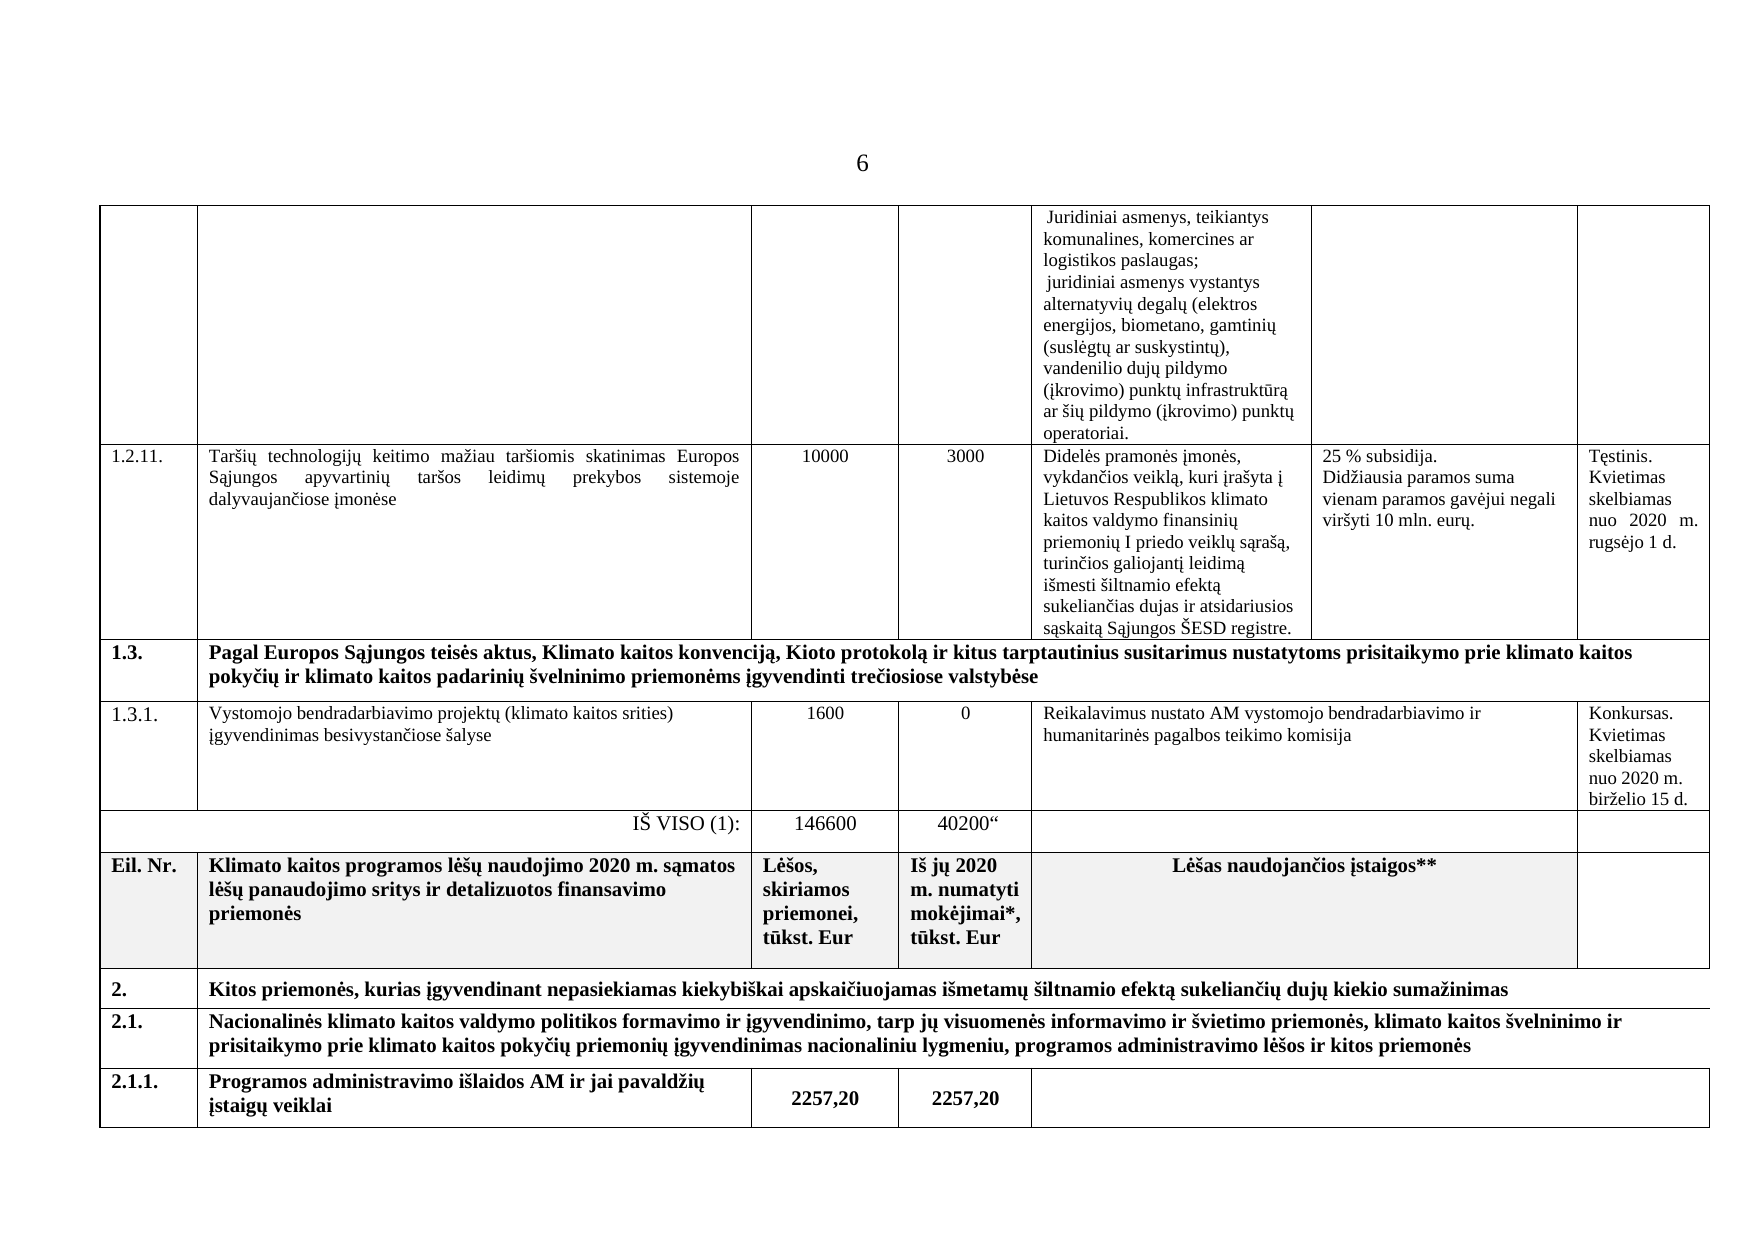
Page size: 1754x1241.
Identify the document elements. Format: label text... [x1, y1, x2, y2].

table_cell [1032, 811, 1577, 852]
table_cell Taršių technologijų keitimo mažiau taršiomis skatinimas Europos Sąjungos apyvartinių taršos leidimų prekybos sistemoje dalyvaujančiose įmonėse [198, 445, 751, 638]
table_cell IŠ VISO (1): [101, 811, 751, 852]
table_cell 2257,20 [752, 1069, 898, 1127]
table_cell [1312, 206, 1577, 443]
table_cell 2.1.1. [101, 1069, 197, 1127]
table_cell Lėšas naudojančios įstaigos** [1032, 853, 1577, 968]
table_cell 1.3. [101, 640, 197, 701]
table_cell 1.3.1. [101, 702, 197, 810]
table_cell 0 [899, 702, 1031, 810]
table_cell Nacionalinės klimato kaitos valdymo politikos formavimo ir įgyvendinimo, tarp jų visuomenės informavimo ir švietimo priemonės, klimato kaitos švelninimo ir prisitaikymo prie klimato kaitos pokyčių priemonių įgyvendinimas nacionaliniu lygmeniu, programos administravimo lėšos ir kitos priemonės [198, 1009, 1710, 1068]
table_cell [752, 206, 898, 443]
table_cell [1032, 1069, 1709, 1127]
table_cell Didelės pramonės įmonės, vykdančios veiklą, kuri įrašyta į Lietuvos Respublikos klimato kaitos valdymo finansinių priemonių I priedo veiklų sąrašą, turinčios galiojantį leidimą išmesti šiltnamio efektą sukeliančias dujas ir atsidariusios sąskaitą Sąjungos ŠESD registre. [1032, 445, 1311, 638]
table_cell [899, 206, 1031, 443]
table_cell Reikalavimus nustato AM vystomojo bendradarbiavimo ir humanitarinės pagalbos teikimo komisija [1032, 702, 1577, 810]
table_cell Tęstinis. Kvietimas skelbiamas nuo 2020 m. rugsėjo 1 d. [1578, 445, 1709, 638]
table_cell [101, 206, 197, 443]
table_cell Klimato kaitos programos lėšų naudojimo 2020 m. sąmatos lėšų panaudojimo sritys ir detalizuotos finansavimo priemonės [198, 853, 751, 968]
table_cell [198, 206, 751, 443]
table_cell 146600 [752, 811, 898, 852]
table_cell 1.2.11. [101, 445, 197, 638]
table_cell [1578, 206, 1709, 443]
table_cell 2.1. [101, 1009, 197, 1068]
table_cell Vystomojo bendradarbiavimo projektų (klimato kaitos srities) įgyvendinimas besivystančiose šalyse [198, 702, 751, 810]
table_cell Iš jų 2020 m. numatyti mokėjimai*, tūkst. Eur [899, 853, 1031, 968]
table_cell Eil. Nr. [101, 853, 197, 968]
table_cell 1600 [752, 702, 898, 810]
table_cell 3000 [899, 445, 1031, 638]
table_cell Konkursas. Kvietimas skelbiamas nuo 2020 m. birželio 15 d. [1578, 702, 1709, 810]
table_cell Kitos priemonės, kurias įgyvendinant nepasiekiamas kiekybiškai apskaičiuojamas išmetamų šiltnamio efektą sukeliančių dujų kiekio sumažinimas [198, 969, 1710, 1008]
table_cell 40200“ [899, 811, 1031, 852]
table_cell Pagal Europos Sąjungos teisės aktus, Klimato kaitos konvenciją, Kioto protokolą ir kitus tarptautinius susitarimus nustatytoms prisitaikymo prie klimato kaitos pokyčių ir klimato kaitos padarinių švelninimo priemonėms įgyvendinti trečiosiose valstybėse [198, 640, 1709, 701]
table_cell Programos administravimo išlaidos AM ir jai pavaldžių įstaigų veiklai [198, 1069, 751, 1127]
table_cell 2. [101, 969, 197, 1008]
table_cell 25 % subsidija. Didžiausia paramos suma vienam paramos gavėjui negali viršyti 10 mln. eurų. [1312, 445, 1577, 638]
table_cell [1578, 853, 1709, 968]
table_cell 2257,20 [899, 1069, 1031, 1127]
table_cell 10000 [752, 445, 898, 638]
table_cell [1578, 811, 1709, 852]
table_cell Juridiniai asmenys, teikiantys komunalines, komercines ar logistikos paslaugas; juridiniai asmenys vystantys alternatyvių degalų (elektros energijos, biometano, gamtinių (suslėgtų ar suskystintų), vandenilio dujų pildymo (įkrovimo) punktų infrastruktūrą ar šių pildymo (įkrovimo) punktų operatoriai. [1032, 206, 1311, 443]
table_cell Lėšos, skiriamos priemonei, tūkst. Eur [752, 853, 898, 968]
